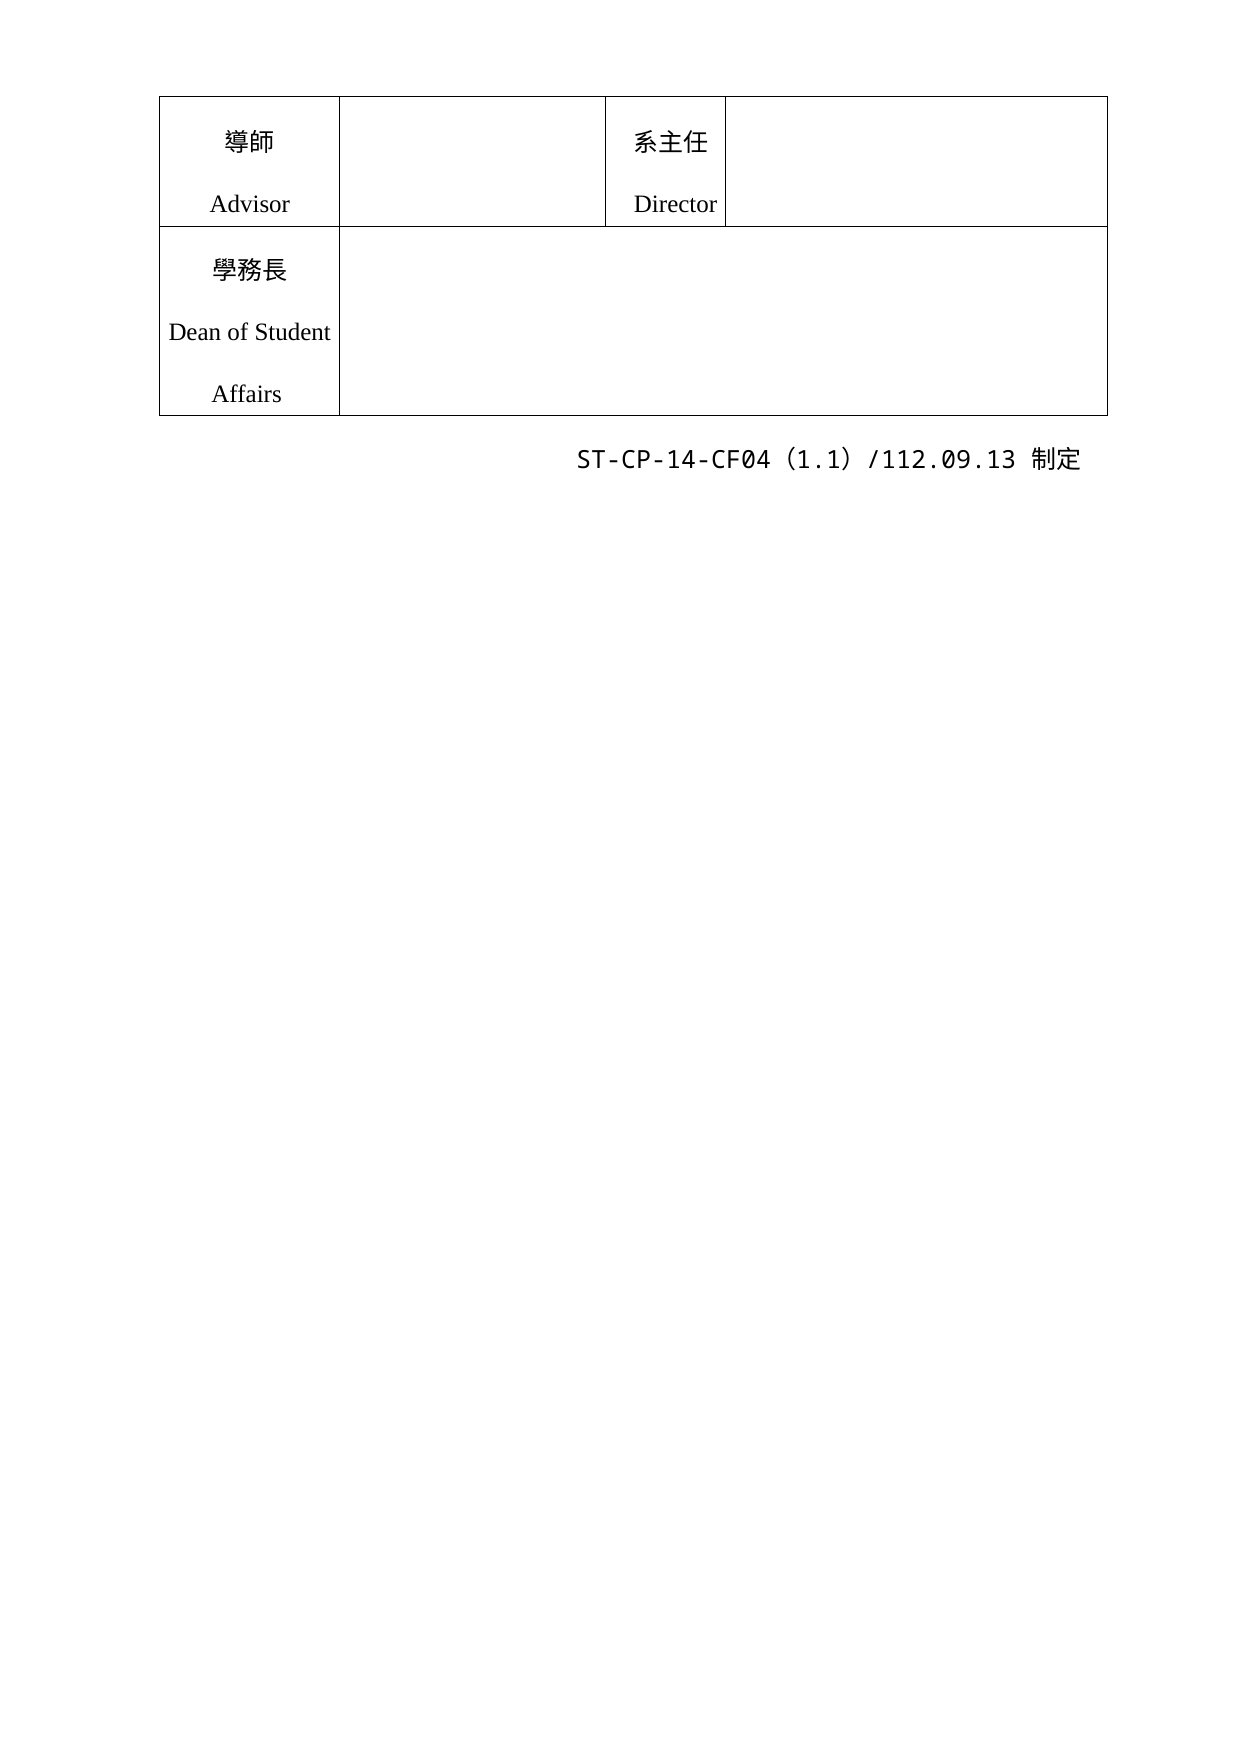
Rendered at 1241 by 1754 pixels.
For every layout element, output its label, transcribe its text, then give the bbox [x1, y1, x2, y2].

table_cell [340, 227, 1107, 414]
table_cell 學務長 Dean of Student Affairs [160, 227, 339, 414]
table_cell [340, 97, 605, 226]
table_cell 導師 Advisor [160, 97, 339, 226]
text ST-CP-14-CF04（1.1）/112.09.13 制定 [159, 416, 1081, 478]
table_cell [726, 97, 1107, 226]
table_cell 系主任 Director [606, 97, 725, 226]
